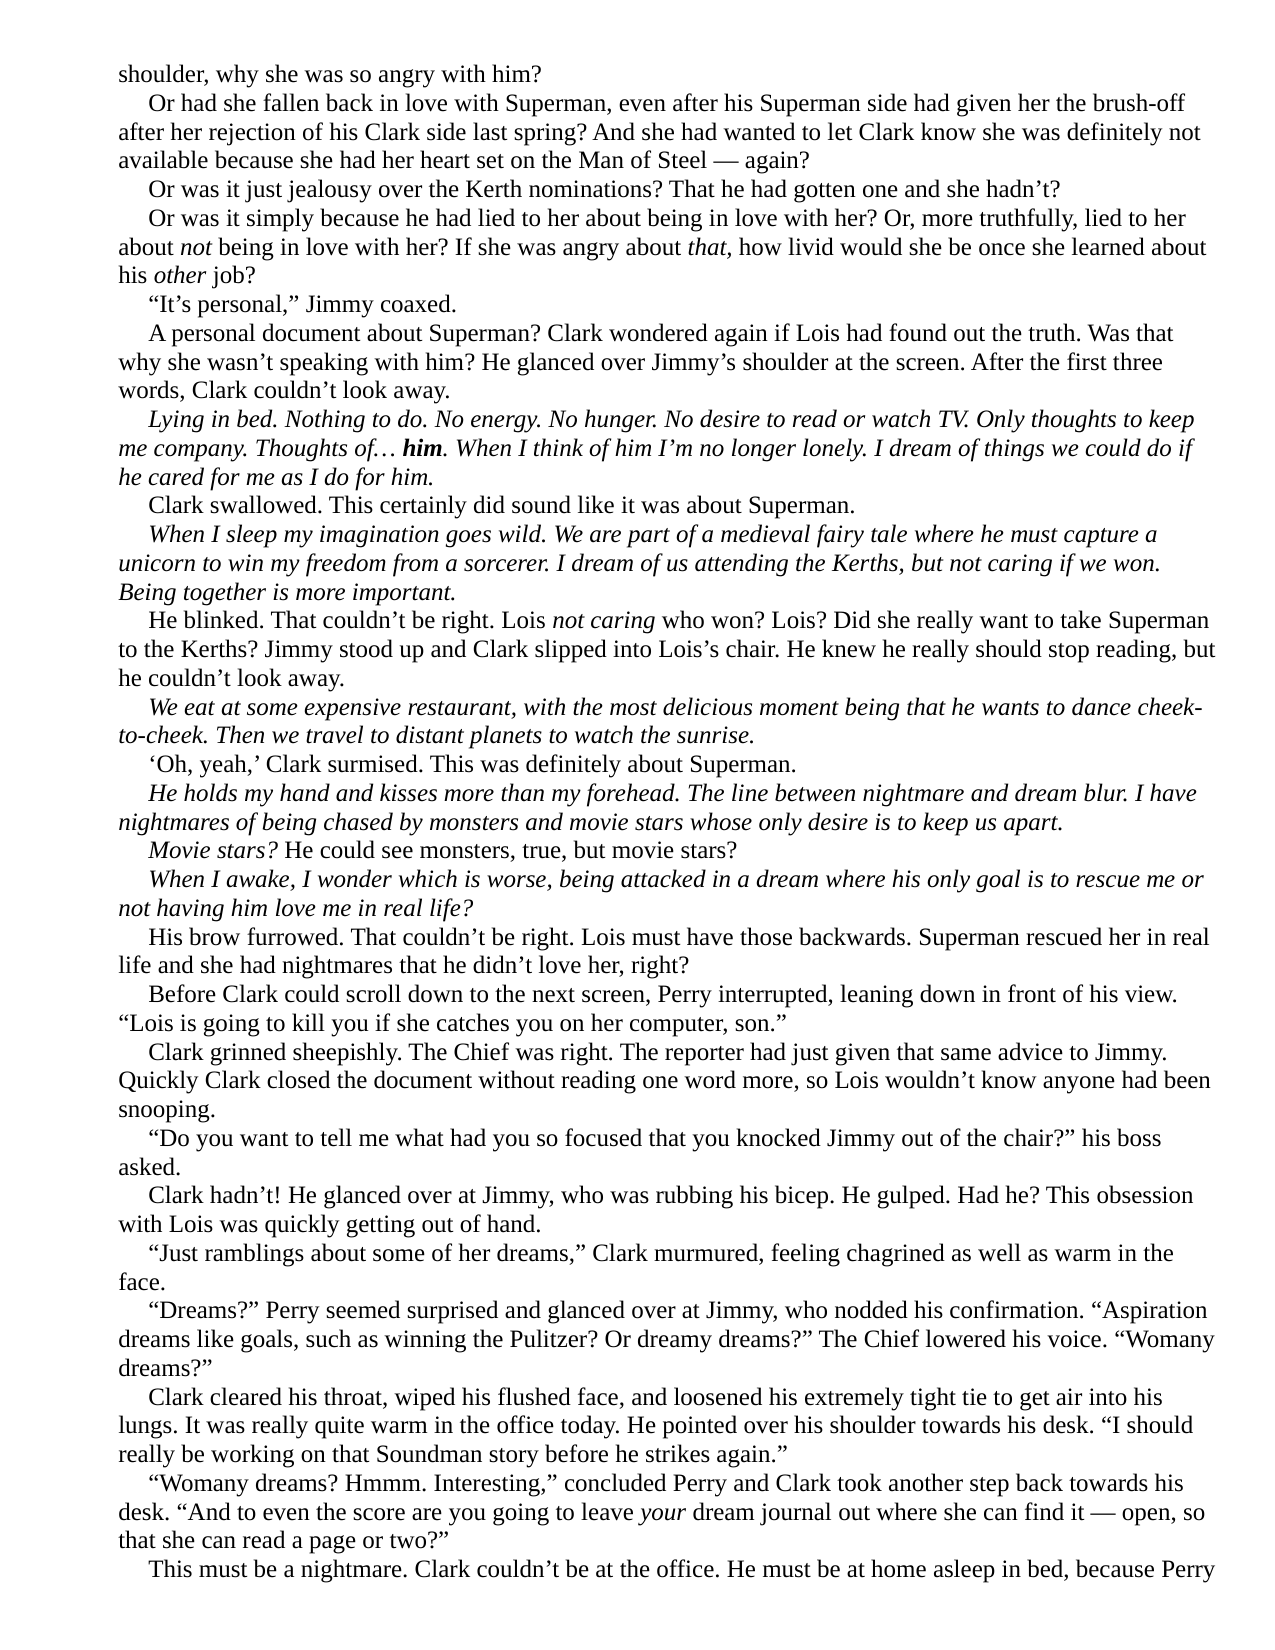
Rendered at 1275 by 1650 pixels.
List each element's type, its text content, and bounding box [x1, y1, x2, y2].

text Clark hadn’t! He glanced over at Jimmy, who was rubbing his bicep. He gulped. Had he? This obsession with Lois was quickly getting out of hand. [118, 1180, 1216, 1238]
text Clark cleared his throat, wiped his flushed face, and loosened his extremely tight tie to get air into his lungs. It was really quite warm in the office today. He pointed over his shoulder towards his desk. “I should really be working on that Soundman story before he strikes again.” [118, 1382, 1216, 1468]
text “Dreams?” Perry seemed surprised and glanced over at Jimmy, who nodded his confirmation. “Aspiration dreams like goals, such as winning the Pulitzer? Or dreamy dreams?” The Chief lowered his voice. “Womany dreams?” [118, 1295, 1216, 1382]
text Or had she fallen back in love with Superman, even after his Superman side had given her the brush-off after her rejection of his Clark side last spring? And she had wanted to let Clark know she was definitely not available because she had her heart set on the Man of Steel — again? [118, 88, 1216, 174]
text “Do you want to tell me what had you so focused that you knocked Jimmy out of the chair?” his boss asked. [118, 1123, 1216, 1180]
text His brow furrowed. That couldn’t be right. Lois must have those backwards. Superman rescued her in real life and she had nightmares that he didn’t love her, right? [118, 922, 1216, 979]
text We eat at some expensive restaurant, with the most delicious moment being that he wants to dance cheek-to-cheek. Then we travel to distant planets to watch the sunrise. [118, 692, 1216, 749]
text Before Clark could scroll down to the next screen, Perry interrupted, leaning down in front of his view. “Lois is going to kill you if she catches you on her computer, son.” [118, 979, 1216, 1037]
text shoulder, why she was so angry with him? [118, 59, 1216, 88]
text A personal document about Superman? Clark wondered again if Lois had found out the truth. Was that why she wasn’t speaking with him? He glanced over Jimmy’s shoulder at the screen. After the first three words, Clark couldn’t look away. [118, 318, 1216, 404]
text Clark swallowed. This certainly did sound like it was about Superman. [118, 490, 1216, 519]
text This must be a nightmare. Clark couldn’t be at the office. He must be at home asleep in bed, because Perry [118, 1554, 1216, 1583]
text “Just ramblings about some of her dreams,” Clark murmured, feeling chagrined as well as warm in the face. [118, 1238, 1216, 1295]
text When I awake, I wonder which is worse, being attacked in a dream where his only goal is to rescue me or not having him love me in real life? [118, 864, 1216, 922]
text When I sleep my imagination goes wild. We are part of a medieval fairy tale where he must capture a unicorn to win my freedom from a sorcerer. I dream of us attending the Kerths, but not caring if we won. Being together is more important. [118, 519, 1216, 605]
text He holds my hand and kisses more than my forehead. The line between nightmare and dream blur. I have nightmares of being chased by monsters and movie stars whose only desire is to keep us apart. [118, 778, 1216, 835]
text Or was it simply because he had lied to her about being in love with her? Or, more truthfully, lied to her about not being in love with her? If she was angry about that, how livid would she be once she learned about his other job? [118, 203, 1216, 289]
text ‘Oh, yeah,’ Clark surmised. This was definitely about Superman. [118, 749, 1216, 778]
text Clark grinned sheepishly. The Chief was right. The reporter had just given that same advice to Jimmy. Quickly Clark closed the document without reading one word more, so Lois wouldn’t know anyone had been snooping. [118, 1037, 1216, 1123]
text Lying in bed. Nothing to do. No energy. No hunger. No desire to read or watch TV. Only thoughts to keep me company. Thoughts of… him. When I think of him I’m no longer lonely. I dream of things we could do if he cared for me as I do for him. [118, 404, 1216, 490]
text “Womany dreams? Hmmm. Interesting,” concluded Perry and Clark took another step back towards his desk. “And to even the score are you going to leave your dream journal out where she can find it — open, so that she can read a page or two?” [118, 1468, 1216, 1554]
text He blinked. That couldn’t be right. Lois not caring who won? Lois? Did she really want to take Superman to the Kerths? Jimmy stood up and Clark slipped into Lois’s chair. He knew he really should stop reading, but he couldn’t look away. [118, 605, 1216, 692]
text Or was it just jealousy over the Kerth nominations? That he had gotten one and she hadn’t? [118, 174, 1216, 203]
text Movie stars? He could see monsters, true, but movie stars? [118, 835, 1216, 864]
text “It’s personal,” Jimmy coaxed. [118, 289, 1216, 318]
